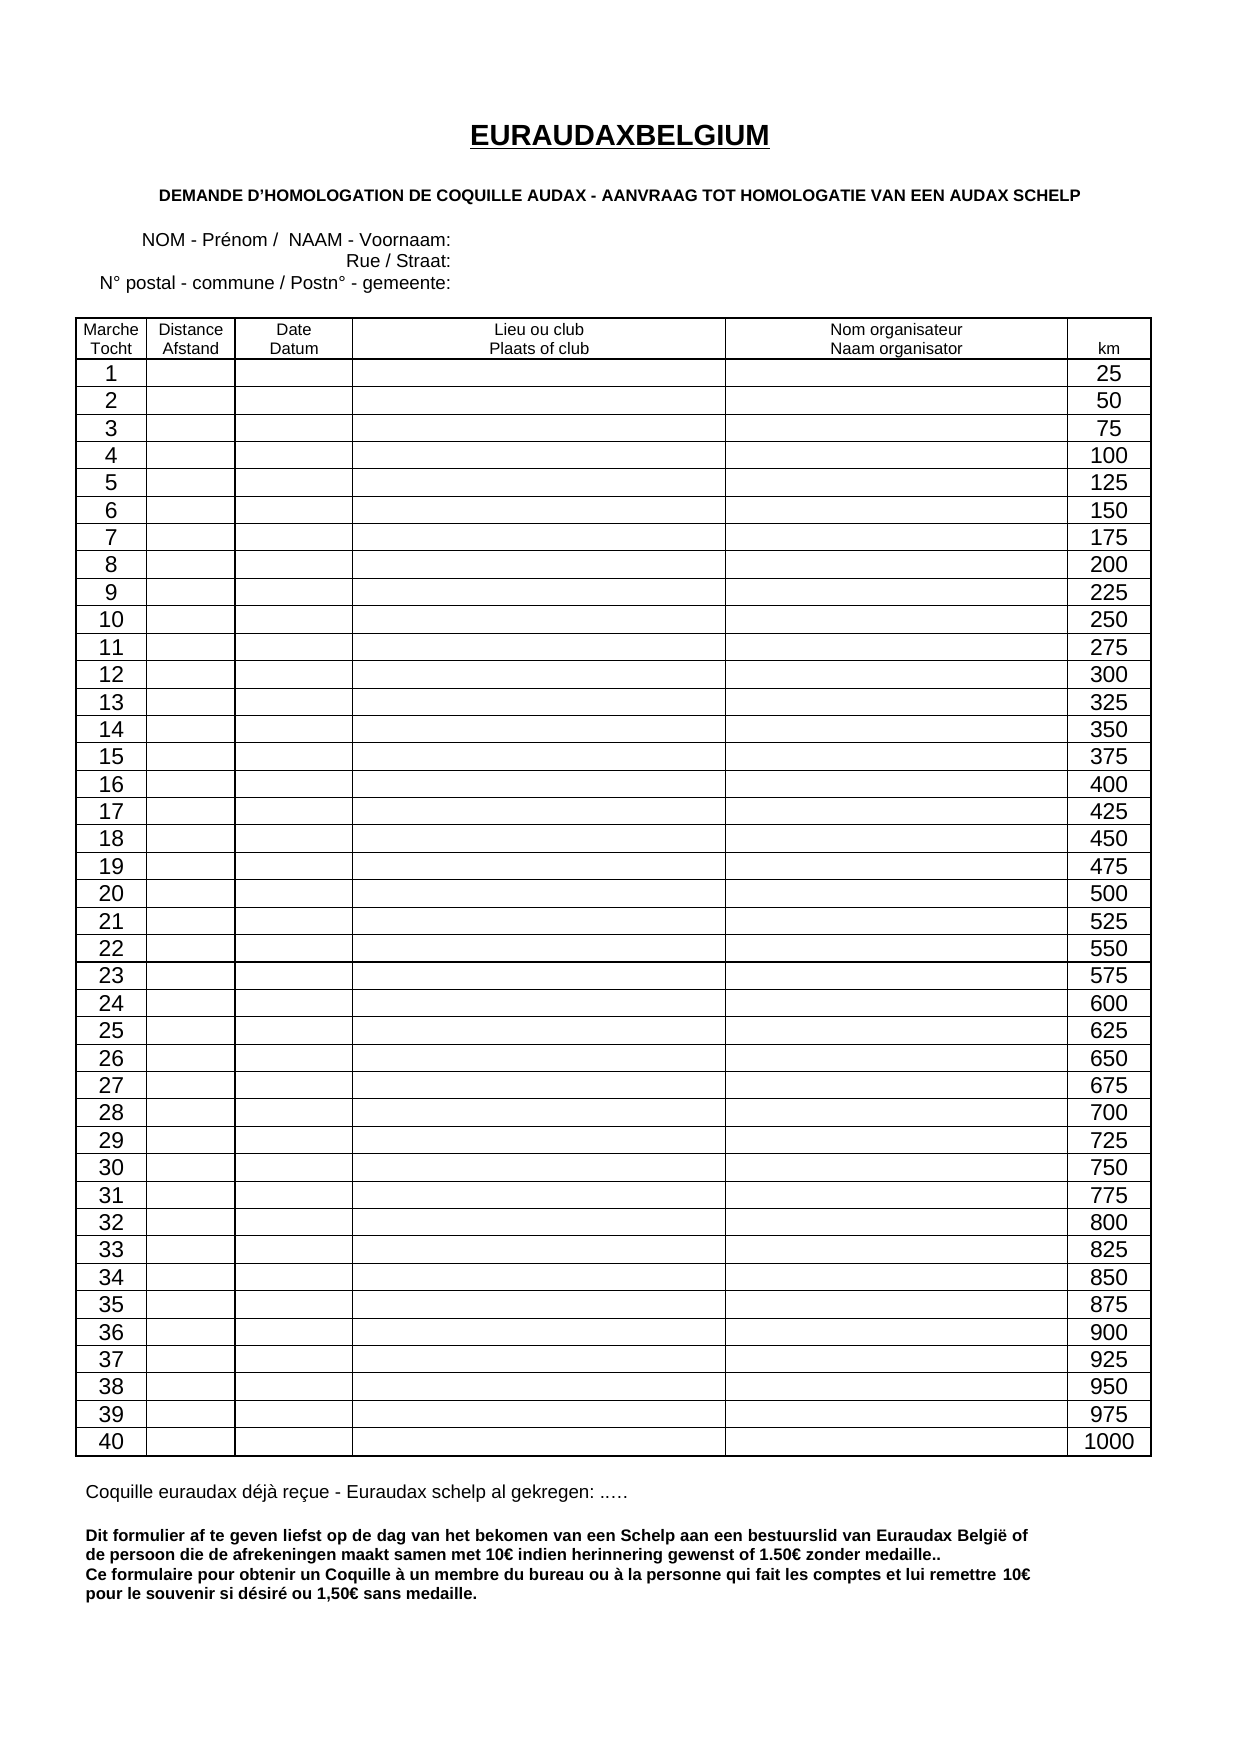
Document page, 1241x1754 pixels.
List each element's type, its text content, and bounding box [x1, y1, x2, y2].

table_cell 25 [1068, 360, 1150, 386]
table_cell 725 [1068, 1127, 1150, 1153]
table_cell [726, 1099, 1067, 1126]
table_cell 100 [1068, 442, 1150, 468]
table_cell [353, 1236, 725, 1263]
table_cell 3 [77, 415, 146, 441]
table_cell [147, 798, 234, 824]
table_cell [726, 1209, 1067, 1235]
table_cell 1 [77, 360, 146, 386]
table_cell [353, 990, 725, 1016]
table_cell [147, 990, 234, 1016]
table_cell [236, 825, 352, 852]
table_cell [353, 716, 725, 742]
table_cell [147, 825, 234, 852]
table_cell [147, 524, 234, 550]
table_cell [353, 360, 725, 386]
table_header Marche Tocht [77, 319, 146, 358]
table_cell [236, 1182, 352, 1208]
table_cell 225 [1068, 579, 1150, 605]
table_cell [236, 1099, 352, 1126]
table_cell [726, 990, 1067, 1016]
table_cell [236, 990, 352, 1016]
table_cell [726, 1182, 1067, 1208]
table_cell [353, 1346, 725, 1372]
table_cell [726, 579, 1067, 605]
table_cell [353, 606, 725, 633]
table_cell [236, 1373, 352, 1400]
table_cell 25 [77, 1017, 146, 1043]
table_cell [236, 1045, 352, 1071]
table_cell 39 [77, 1401, 146, 1427]
table_cell [236, 1017, 352, 1043]
table_cell [726, 1045, 1067, 1071]
table_cell [147, 771, 234, 797]
table_cell [726, 469, 1067, 496]
table_cell [726, 1428, 1067, 1454]
table_cell [353, 1291, 725, 1317]
table_cell [147, 1154, 234, 1181]
table_cell [236, 634, 352, 660]
table_cell [726, 606, 1067, 633]
table_header Lieu ou club Plaats of club [353, 319, 725, 358]
table_cell [147, 1346, 234, 1372]
table_cell 75 [1068, 415, 1150, 441]
table_cell [726, 853, 1067, 879]
table_cell 925 [1068, 1346, 1150, 1372]
table_cell [726, 716, 1067, 742]
table_cell [726, 1127, 1067, 1153]
table_cell [726, 1236, 1067, 1263]
table_cell [726, 1346, 1067, 1372]
table_cell [726, 387, 1067, 413]
table_cell [147, 908, 234, 934]
table_cell [236, 743, 352, 769]
table_cell [147, 606, 234, 633]
table_cell [236, 935, 352, 961]
table_cell [726, 497, 1067, 523]
table_cell 40 [77, 1428, 146, 1454]
table_cell [236, 497, 352, 523]
table_cell 13 [77, 689, 146, 715]
table_cell [726, 1291, 1067, 1317]
table_cell 650 [1068, 1045, 1150, 1071]
table_cell [236, 442, 352, 468]
table_cell [147, 497, 234, 523]
table_cell [147, 935, 234, 961]
table_cell [726, 743, 1067, 769]
table_cell 300 [1068, 661, 1150, 687]
table_cell 30 [77, 1154, 146, 1181]
table_cell [353, 1045, 725, 1071]
table_cell 16 [77, 771, 146, 797]
table_cell [147, 1291, 234, 1317]
table_cell [353, 1319, 725, 1345]
table_cell 675 [1068, 1072, 1150, 1098]
table_cell [236, 469, 352, 496]
table_cell 50 [1068, 387, 1150, 413]
table_cell [147, 469, 234, 496]
table_cell 38 [77, 1373, 146, 1400]
table_cell [353, 469, 725, 496]
table_cell 36 [77, 1319, 146, 1345]
table_cell 24 [77, 990, 146, 1016]
table_cell [236, 689, 352, 715]
table_cell 250 [1068, 606, 1150, 633]
table_cell [236, 963, 352, 989]
table_cell 23 [77, 963, 146, 989]
table_cell 12 [77, 661, 146, 687]
table_cell [147, 1045, 234, 1071]
table_cell [147, 1236, 234, 1263]
table_cell [236, 1236, 352, 1263]
table_cell 175 [1068, 524, 1150, 550]
table_cell [147, 634, 234, 660]
table_cell [726, 935, 1067, 961]
table_header km [1068, 319, 1150, 358]
table_cell [236, 1291, 352, 1317]
table_cell 875 [1068, 1291, 1150, 1317]
table_cell [147, 551, 234, 578]
table_cell [236, 1127, 352, 1153]
table_cell [236, 1428, 352, 1454]
table_cell 825 [1068, 1236, 1150, 1263]
table_cell 625 [1068, 1017, 1150, 1043]
table_cell 34 [77, 1264, 146, 1290]
table_header Distance Afstand [147, 319, 234, 358]
table_cell 350 [1068, 716, 1150, 742]
table_cell [147, 743, 234, 769]
table_cell [147, 387, 234, 413]
table_cell [353, 880, 725, 907]
table_header Nom organisateur Naam organisator [726, 319, 1067, 358]
table_cell [147, 360, 234, 386]
table_cell 200 [1068, 551, 1150, 578]
table_cell 1000 [1068, 1428, 1150, 1454]
table_cell [726, 1154, 1067, 1181]
table_cell [726, 689, 1067, 715]
text NOM - Prénom / NAAM - Voornaam: [85, 228, 1154, 250]
table_cell [726, 1017, 1067, 1043]
table_cell [147, 1373, 234, 1400]
table_cell 750 [1068, 1154, 1150, 1181]
text N° postal - commune / Postn° - gemeente: [85, 272, 1154, 293]
table_cell 33 [77, 1236, 146, 1263]
table_cell [353, 1373, 725, 1400]
table_cell [726, 908, 1067, 934]
table_cell [353, 1127, 725, 1153]
text DEMANDE D’HOMOLOGATION DE COQUILLE AUDAX - AANVRAAG TOT HOMOLOGATIE VAN EEN AUDAX SCHELP [85, 185, 1154, 204]
table_cell 31 [77, 1182, 146, 1208]
table_cell 27 [77, 1072, 146, 1098]
table_cell 22 [77, 935, 146, 961]
table_cell 4 [77, 442, 146, 468]
table_cell 9 [77, 579, 146, 605]
table_cell 20 [77, 880, 146, 907]
table_cell [353, 743, 725, 769]
table_cell 425 [1068, 798, 1150, 824]
table_cell [147, 415, 234, 441]
table_cell 275 [1068, 634, 1150, 660]
table_header Dit formulier af te geven liefst op de dag van het bekomen van een Schelp aan een bestuurslid van Euraudax België of de persoon die de afrekeningen maakt samen met 10€ indien herinnering gewenst of 1.50€ zonder medaille.. Ce formulaire pour obtenir un Coquille à un membre du bureau ou à la personne qui fait les comptes et lui remettre 10€ pour le souvenir si désiré ou 1,50€ sans medaille. [78, 1526, 1038, 1603]
table_cell [353, 634, 725, 660]
table_cell [236, 716, 352, 742]
table_cell [353, 1099, 725, 1126]
table_cell 125 [1068, 469, 1150, 496]
table_cell [236, 1209, 352, 1235]
table_cell [236, 415, 352, 441]
table_cell [236, 880, 352, 907]
table_cell [147, 1127, 234, 1153]
table_cell 35 [77, 1291, 146, 1317]
table_cell [353, 387, 725, 413]
table_cell 500 [1068, 880, 1150, 907]
table_cell [353, 1154, 725, 1181]
table_cell [353, 1428, 725, 1454]
table_cell [353, 935, 725, 961]
table_cell [726, 798, 1067, 824]
table_cell [726, 442, 1067, 468]
table_cell [726, 963, 1067, 989]
table_cell 775 [1068, 1182, 1150, 1208]
table_cell 950 [1068, 1373, 1150, 1400]
table_cell 375 [1068, 743, 1150, 769]
table_cell [147, 1428, 234, 1454]
table_cell [236, 1072, 352, 1098]
table_cell [353, 1017, 725, 1043]
table_cell [147, 689, 234, 715]
table_cell 2 [77, 387, 146, 413]
table_cell 600 [1068, 990, 1150, 1016]
table_cell [147, 442, 234, 468]
table_cell 28 [77, 1099, 146, 1126]
table_cell [353, 497, 725, 523]
table_cell [147, 963, 234, 989]
table_cell [726, 771, 1067, 797]
text EURAUDAXBELGIUM [85, 118, 1154, 152]
table_cell [236, 771, 352, 797]
table_cell 26 [77, 1045, 146, 1071]
table_cell [726, 551, 1067, 578]
table_cell [236, 908, 352, 934]
table_cell [726, 880, 1067, 907]
table_cell [353, 442, 725, 468]
table_cell [236, 524, 352, 550]
table_cell [726, 1072, 1067, 1098]
text Rue / Straat: [85, 250, 1154, 272]
table_cell [147, 853, 234, 879]
table_cell [147, 1401, 234, 1427]
table_cell [353, 1182, 725, 1208]
table_cell [353, 689, 725, 715]
table_cell 15 [77, 743, 146, 769]
table_cell [353, 963, 725, 989]
table_cell [236, 360, 352, 386]
table_cell [726, 1319, 1067, 1345]
table_cell [353, 1072, 725, 1098]
table_cell [236, 798, 352, 824]
table_cell [236, 1401, 352, 1427]
table_cell [147, 1182, 234, 1208]
table_cell [353, 908, 725, 934]
table_cell 32 [77, 1209, 146, 1235]
table_cell 400 [1068, 771, 1150, 797]
table_cell 700 [1068, 1099, 1150, 1126]
table_cell [726, 524, 1067, 550]
table_cell [147, 880, 234, 907]
table_cell 975 [1068, 1401, 1150, 1427]
table_cell [236, 1346, 352, 1372]
table_cell [147, 579, 234, 605]
table_cell [353, 524, 725, 550]
table_cell [236, 551, 352, 578]
table_cell [147, 1017, 234, 1043]
table_cell 450 [1068, 825, 1150, 852]
table_cell 7 [77, 524, 146, 550]
table_cell 550 [1068, 935, 1150, 961]
table_cell [236, 387, 352, 413]
table_cell 18 [77, 825, 146, 852]
table_cell [236, 853, 352, 879]
table_cell 29 [77, 1127, 146, 1153]
table_cell [147, 661, 234, 687]
text Coquille euraudax déjà reçue - Euraudax schelp al gekregen: ..… [85, 1481, 1154, 1502]
table_cell [147, 1319, 234, 1345]
table_cell 5 [77, 469, 146, 496]
table_cell 11 [77, 634, 146, 660]
table_cell [353, 853, 725, 879]
table_cell 17 [77, 798, 146, 824]
table_cell [726, 1264, 1067, 1290]
table_cell [353, 771, 725, 797]
table_cell 6 [77, 497, 146, 523]
table_cell [236, 1264, 352, 1290]
table_cell [147, 1264, 234, 1290]
table_cell 37 [77, 1346, 146, 1372]
table_cell [147, 1099, 234, 1126]
table_cell [353, 825, 725, 852]
table_cell 10 [77, 606, 146, 633]
table_cell 800 [1068, 1209, 1150, 1235]
table_cell [726, 1373, 1067, 1400]
table_cell [726, 415, 1067, 441]
table_cell [147, 1209, 234, 1235]
table_cell 21 [77, 908, 146, 934]
table_cell 850 [1068, 1264, 1150, 1290]
table_cell [147, 716, 234, 742]
table_cell 8 [77, 551, 146, 578]
table_cell [236, 606, 352, 633]
table_cell [353, 1401, 725, 1427]
table_cell [353, 1209, 725, 1235]
table_cell [726, 634, 1067, 660]
table_cell [726, 1401, 1067, 1427]
table_cell [726, 825, 1067, 852]
table_cell [353, 1264, 725, 1290]
table_cell [353, 661, 725, 687]
table_cell [353, 415, 725, 441]
table_cell [147, 1072, 234, 1098]
table_cell 575 [1068, 963, 1150, 989]
table_cell 14 [77, 716, 146, 742]
table_cell [353, 798, 725, 824]
table_cell 150 [1068, 497, 1150, 523]
table_cell [353, 579, 725, 605]
table_cell [236, 579, 352, 605]
table_cell 475 [1068, 853, 1150, 879]
table_cell 900 [1068, 1319, 1150, 1345]
table_cell [353, 551, 725, 578]
table_cell [726, 661, 1067, 687]
table_cell [236, 1154, 352, 1181]
table_cell [236, 1319, 352, 1345]
table_cell [726, 360, 1067, 386]
table_cell 325 [1068, 689, 1150, 715]
table_cell 525 [1068, 908, 1150, 934]
table_header Date Datum [236, 319, 352, 358]
table_cell [236, 661, 352, 687]
table_cell 19 [77, 853, 146, 879]
